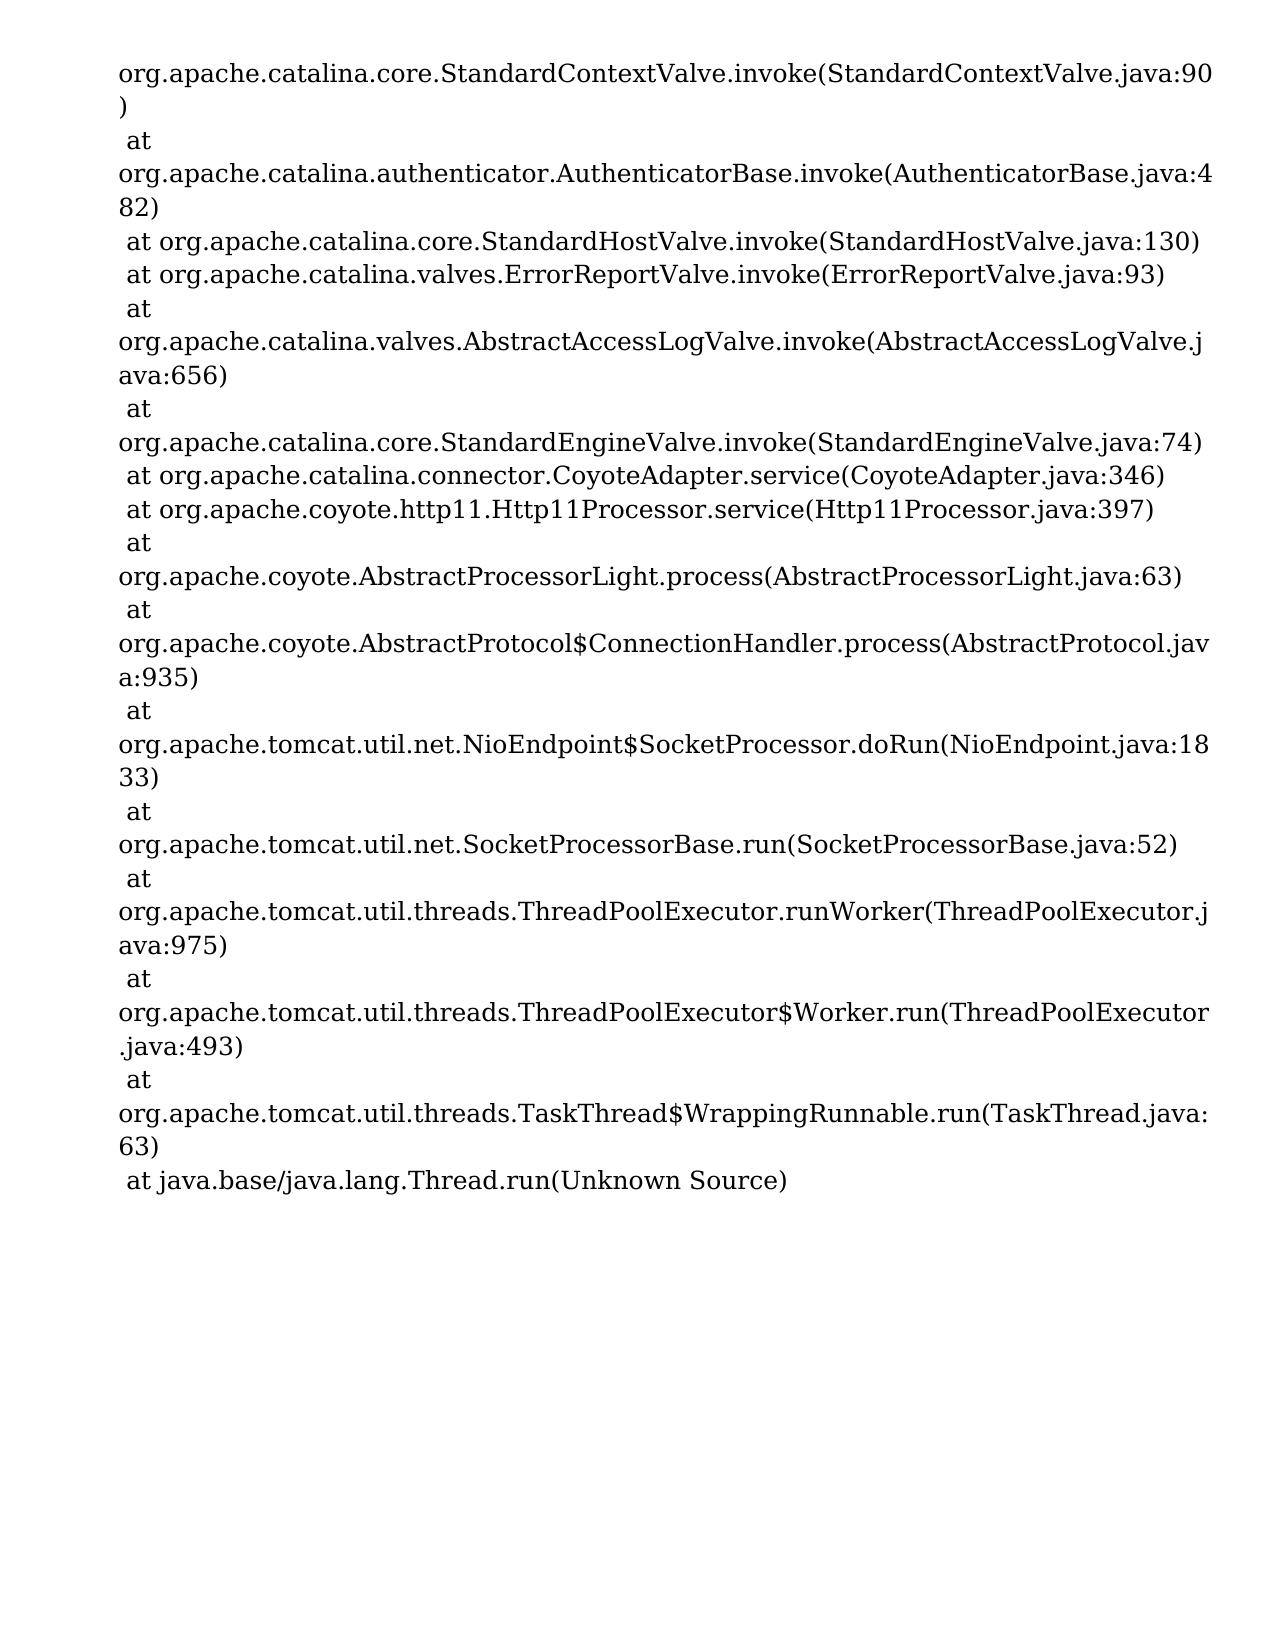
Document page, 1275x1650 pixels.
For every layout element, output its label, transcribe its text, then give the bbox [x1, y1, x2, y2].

text org.apache.catalina.core.StandardContextValve.invoke(StandardContextValve.java:90) at org.apache.catalina.authenticator.AuthenticatorBase.invoke(AuthenticatorBase.java:482) at org.apache.catalina.core.StandardHostValve.invoke(StandardHostValve.java:130) at org.apache.catalina.valves.ErrorReportValve.invoke(ErrorReportValve.java:93) at org.apache.catalina.valves.AbstractAccessLogValve.invoke(AbstractAccessLogValve.java:656) at org.apache.catalina.core.StandardEngineValve.invoke(StandardEngineValve.java:74) at org.apache.catalina.connector.CoyoteAdapter.service(CoyoteAdapter.java:346) at org.apache.coyote.http11.Http11Processor.service(Http11Processor.java:397) at org.apache.coyote.AbstractProcessorLight.process(AbstractProcessorLight.java:63) at org.apache.coyote.AbstractProtocol$ConnectionHandler.process(AbstractProtocol.java:935) at org.apache.tomcat.util.net.NioEndpoint$SocketProcessor.doRun(NioEndpoint.java:1833) at org.apache.tomcat.util.net.SocketProcessorBase.run(SocketProcessorBase.java:52) at org.apache.tomcat.util.threads.ThreadPoolExecutor.runWorker(ThreadPoolExecutor.java:975) at org.apache.tomcat.util.threads.ThreadPoolExecutor$Worker.run(ThreadPoolExecutor.java:493) at org.apache.tomcat.util.threads.TaskThread$WrappingRunnable.run(TaskThread.java:63) at java.base/java.lang.Thread.run(Unknown Source) [118, 59, 1216, 1195]
